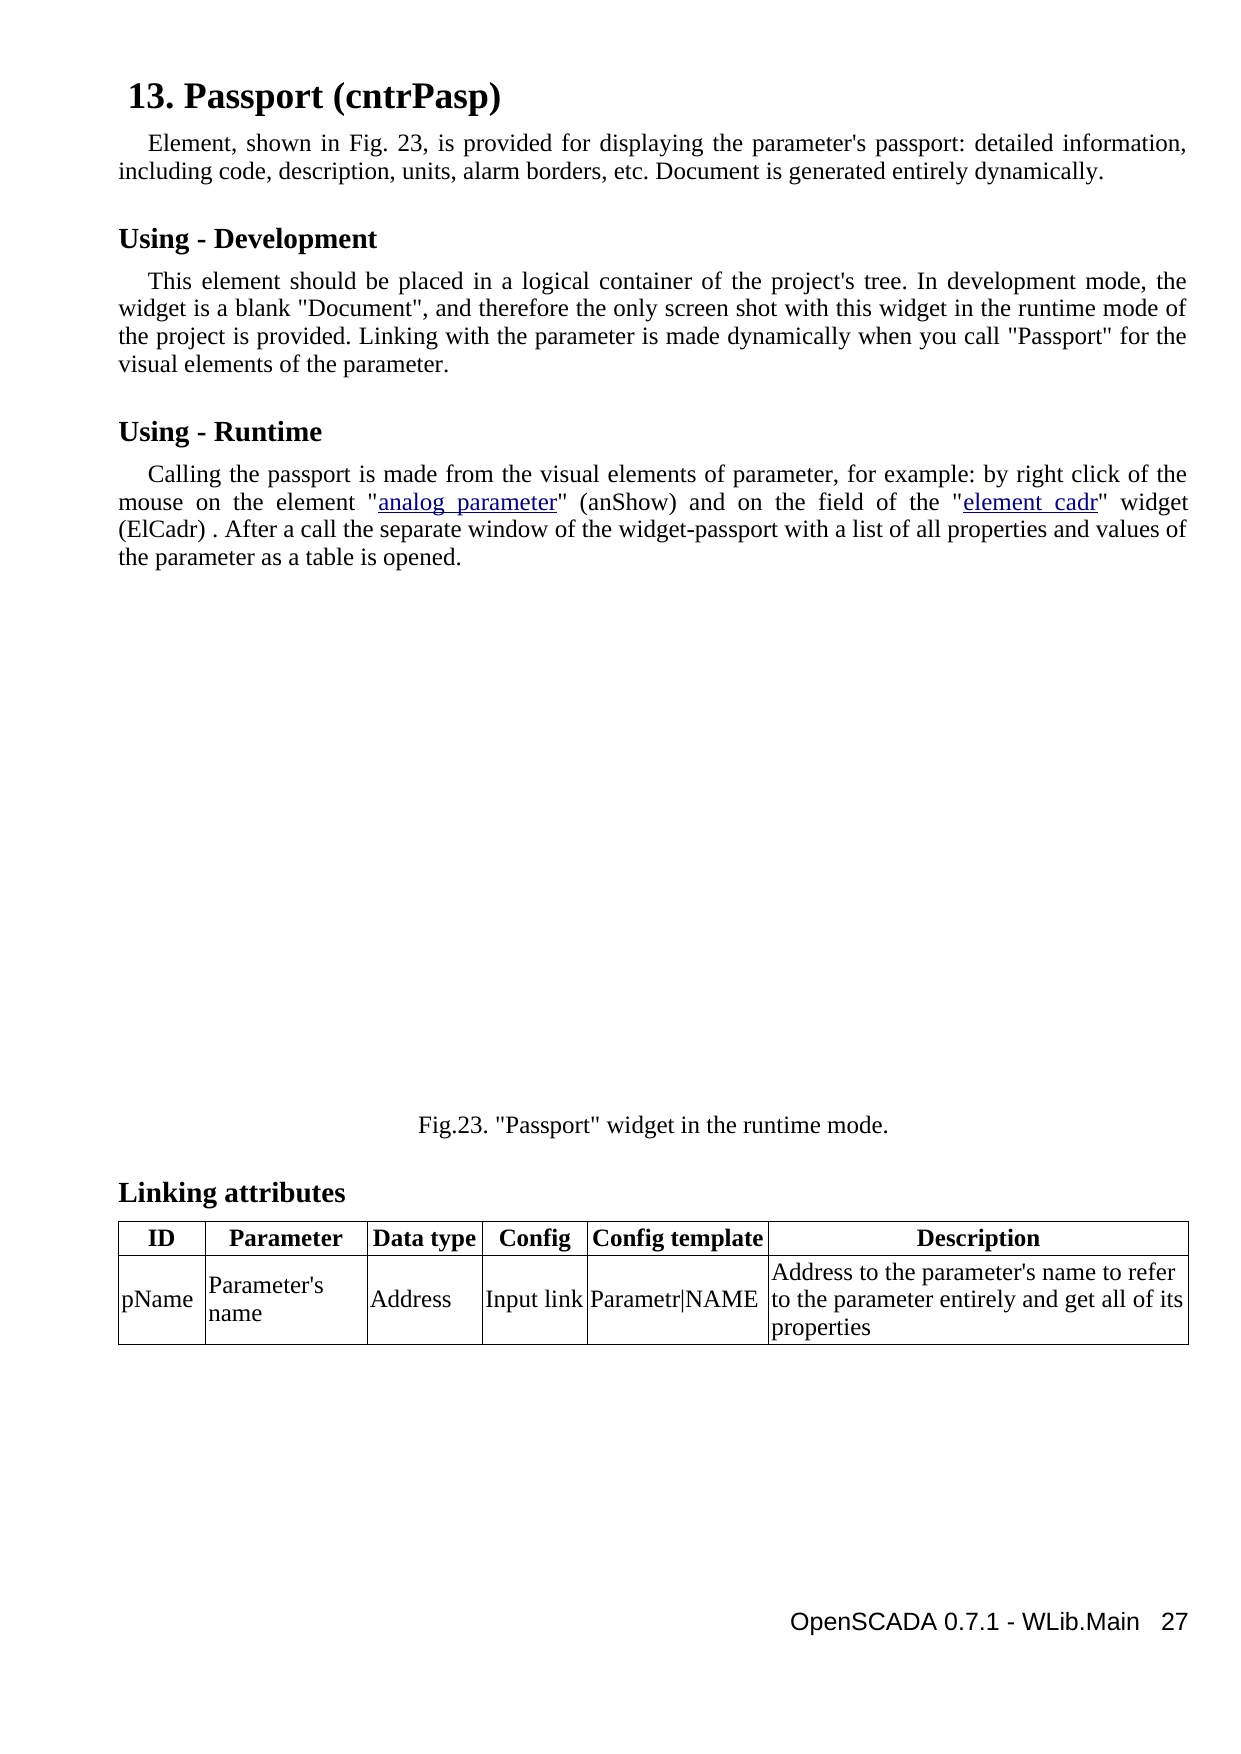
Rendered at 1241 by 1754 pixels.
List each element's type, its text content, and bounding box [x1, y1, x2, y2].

table_header Parameter [206, 1222, 367, 1255]
text Element, shown in Fig. 23, is provided for displaying the parameter's passport: detailed information, including code, description, units, alarm borders, etc. Document is generated entirely dynamically. [118, 129, 1188, 184]
text Fig.23. "Passport" widget in the runtime mode. [118, 583, 1188, 1139]
table_header Config template [588, 1222, 768, 1255]
table_cell Input link [483, 1256, 587, 1344]
table_cell pName [119, 1256, 205, 1344]
table_header Data type [368, 1222, 482, 1255]
table_cell Address [368, 1256, 482, 1344]
text This element should be placed in a logical container of the project's tree. In development mode, the widget is a blank "Document", and therefore the only screen shot with this widget in the runtime mode of the project is provided. Linking with the parameter is made dynamically when you call "Passport" for the visual elements of the parameter. [118, 267, 1188, 378]
subtitle Linking attributes [118, 1176, 1188, 1209]
table_header ID [119, 1222, 205, 1255]
table_cell Parameter's name [206, 1256, 367, 1344]
subtitle Using - Runtime [118, 415, 1188, 447]
table_cell Parametr|NAME [588, 1256, 768, 1344]
table_header Config [483, 1222, 587, 1255]
table_cell Address to the parameter's name to refer to the parameter entirely and get all of its properties [769, 1256, 1188, 1344]
subtitle 13. Passport (cntrPasp) [118, 75, 1188, 117]
table_header Description [769, 1222, 1188, 1255]
subtitle Using - Development [118, 222, 1188, 254]
text Calling the passport is made from the visual elements of parameter, for example: by right click of the mouse on the element "analog parameter" (anShow) and on the field of the "element cadr" widget (ElCadr) . After a call the separate window of the widget-passport with a list of all properties and values of the parameter as a table is opened. [118, 460, 1188, 571]
